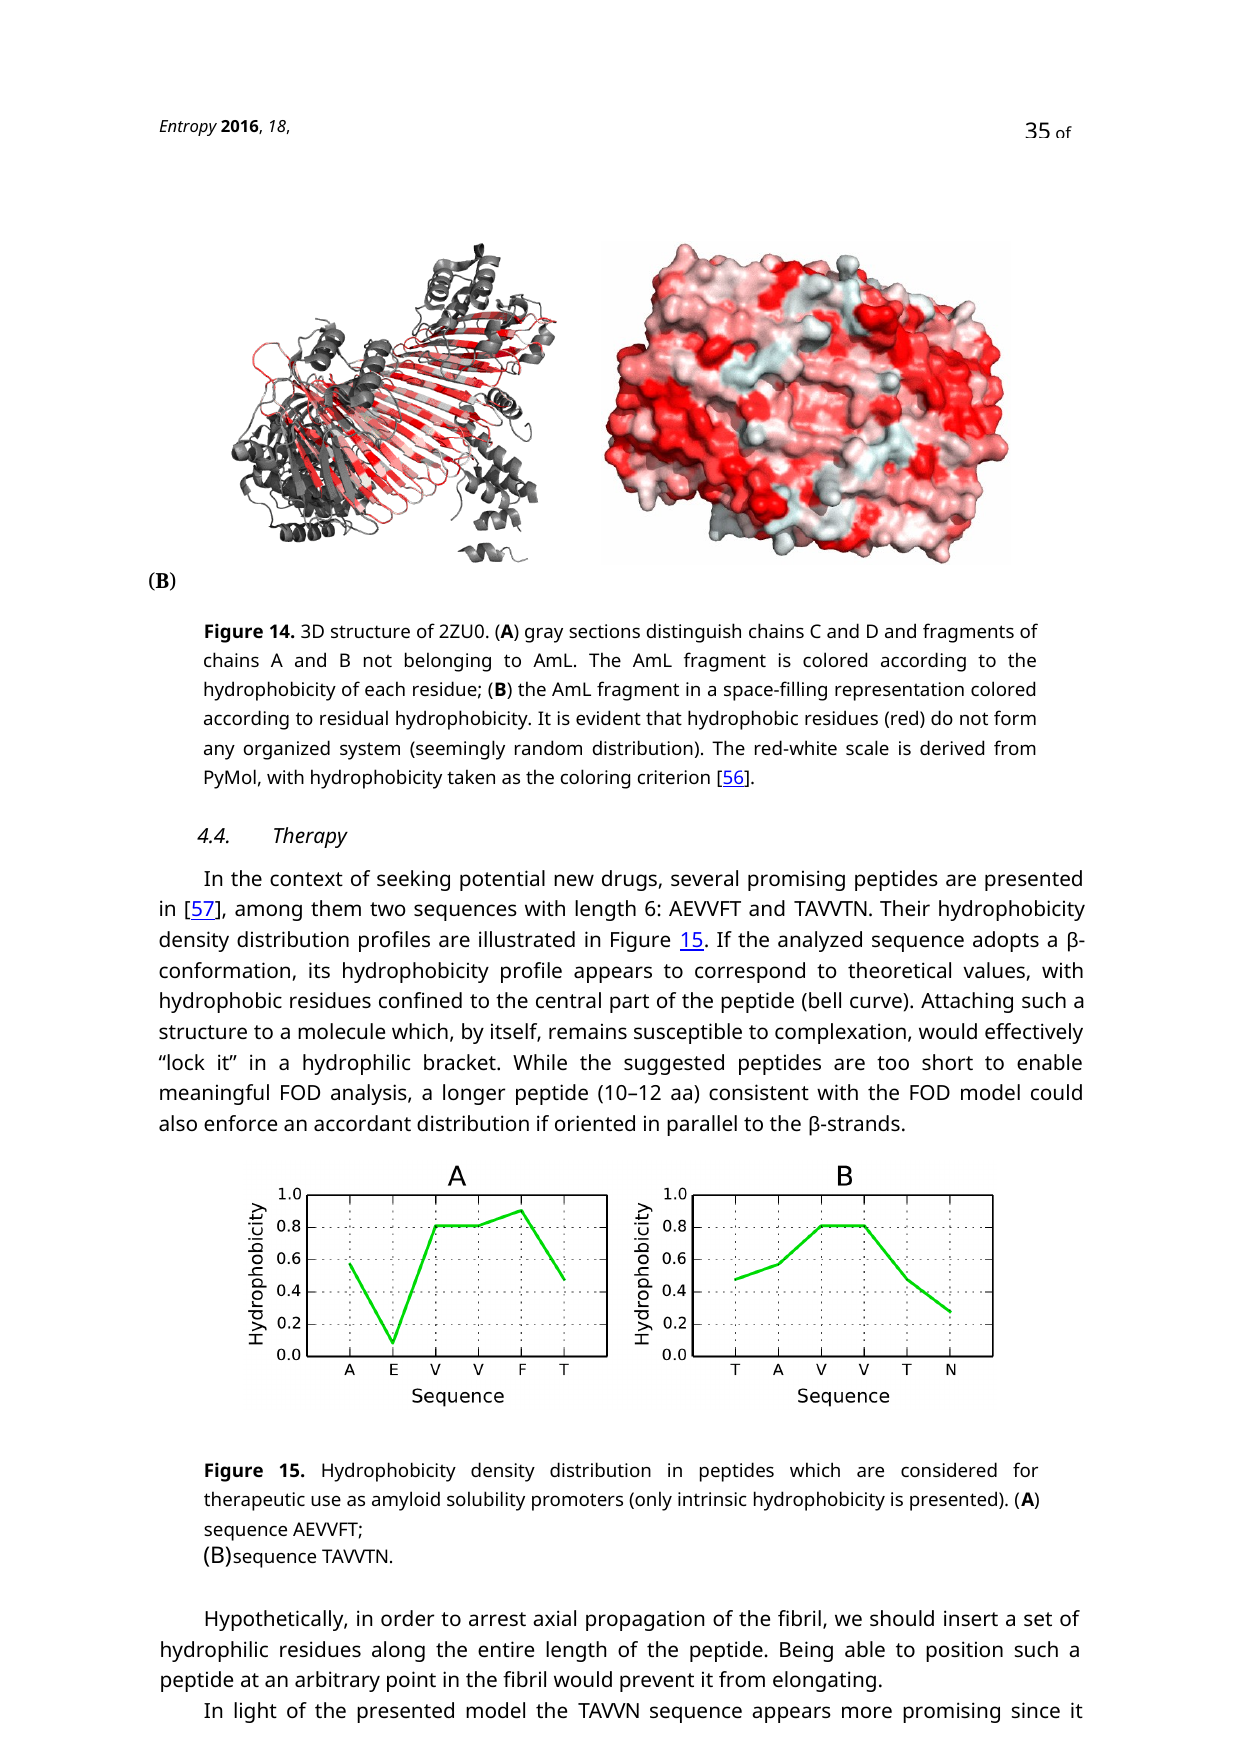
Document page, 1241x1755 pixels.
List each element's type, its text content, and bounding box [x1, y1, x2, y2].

text In light of the presented model the TAVVN sequence appears more promising since it [159, 1696, 1083, 1724]
text Figure 15. Hydrophobicity density distribution in peptides which are considered for therapeutic use as amyloid solubility promoters (only intrinsic hydrophobicity is presented). (A) sequence AEVVFT; [204, 1457, 1039, 1542]
list Therapy [197, 821, 1097, 849]
text Hypothetically, in order to arrest axial propagation of the fibril, we should insert a set of hydrophilic residues along the entire length of the peptide. Being able to position such a peptide at an arbitrary point in the fibril would prevent it from elongating. [159, 1604, 1081, 1694]
list (B) [0, 567, 1097, 594]
list sequence TAVVTN. [203, 1545, 1097, 1568]
text Figure 14. 3D structure of 2ZU0. (A) gray sections distinguish chains C and D and fragments of chains A and B not belonging to AmL. The AmL fragment is colored according to the hydrophobicity of each residue; (B) the AmL fragment in a space-filling representation colored according to residual hydrophobicity. It is evident that hydrophobic residues (red) do not form any organized system (seemingly random distribution). The red-white scale is derived from PyMol, with hydrophobicity taken as the coloring criterion [56]. [203, 618, 1038, 790]
text In the context of seeking potential new drugs, several promising peptides are presented in [57], among them two sequences with length 6: AEVVFT and TAVVTN. Their hydrophobicity density distribution profiles are illustrated in Figure 15. If the analyzed sequence adopts a β-conformation, its hydrophobicity profile appears to correspond to theoretical values, with hydrophobic residues confined to the central part of the peptide (bell curve). Attaching such a structure to a molecule which, by itself, remains susceptible to complexation, would effectively “lock it” in a hydrophilic bracket. While the suggested peptides are too short to enable meaningful FOD analysis, a longer peptide (10–12 aa) consistent with the FOD model could also enforce an accordant distribution if oriented in parallel to the β-strands. [158, 864, 1085, 1137]
